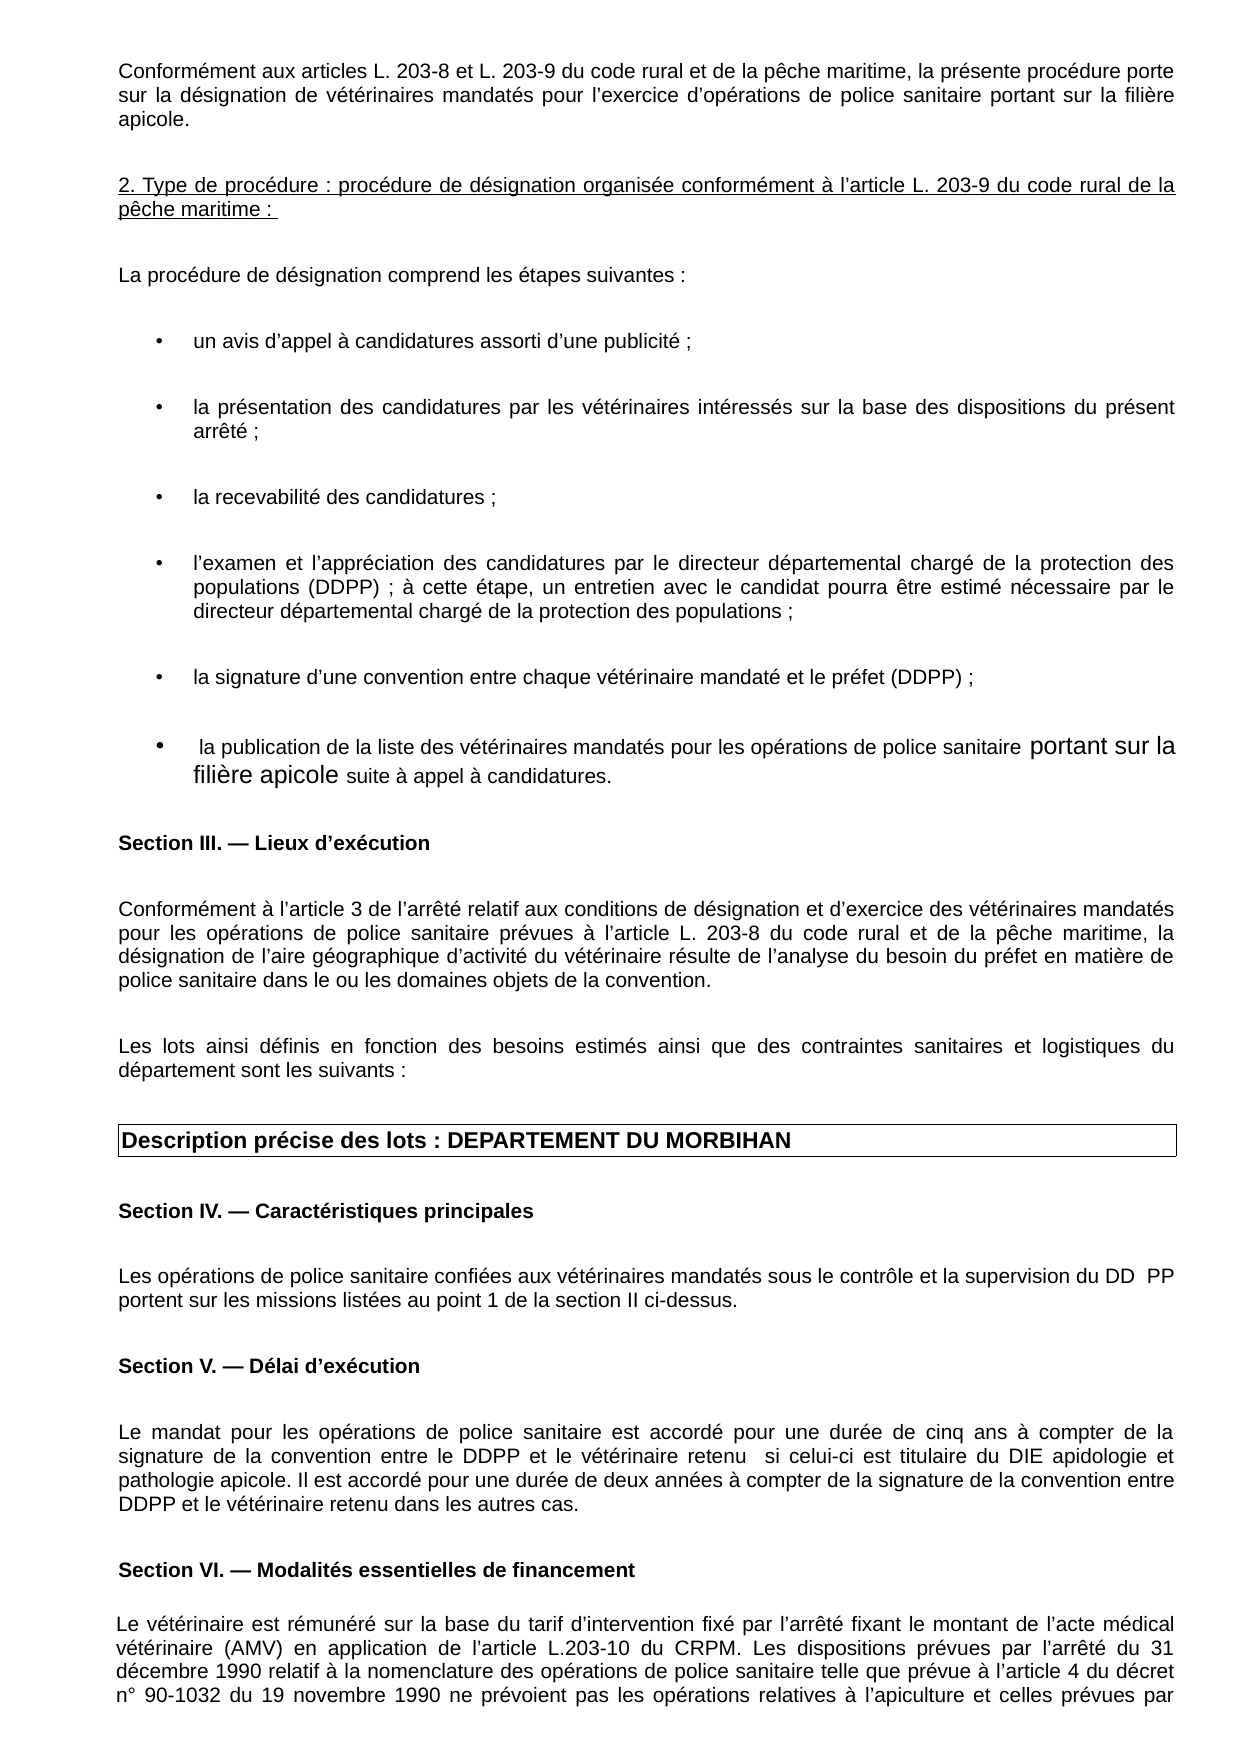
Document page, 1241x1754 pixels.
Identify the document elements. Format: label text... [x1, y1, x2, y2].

text Section V. ― Délai d’exécution [118, 1354, 1176, 1378]
text Les lots ainsi définis en fonction des besoins estimés ainsi que des contraintes sanitaires et logistiques du département sont les suivants : [118, 1034, 1176, 1082]
text Section IV. ― Caractéristiques principales [118, 1198, 1176, 1222]
list la publication de la liste des vétérinaires mandatés pour les opérations de police sanitaire portant sur la filière apicole suite à appel à candidatures. [156, 731, 1176, 788]
text 2. Type de procédure : procédure de désignation organisée conformément à l’article L. 203-9 du code rural de la [118, 173, 1176, 194]
list la présentation des candidatures par les vétérinaires intéressés sur la base des dispositions du présent arrêté ; [156, 395, 1176, 443]
text La procédure de désignation comprend les étapes suivantes : [118, 263, 1176, 287]
text Section VI. ― Modalités essentielles de financement [118, 1558, 1176, 1582]
text Conformément à l’article 3 de l’arrêté relatif aux conditions de désignation et d’exercice des vétérinaires mandatés pour les opérations de police sanitaire prévues à l’article L. 203-8 du code rural et de la pêche maritime, la désignation de l’aire géographique d’activité du vétérinaire résulte de l’analyse du besoin du préfet en matière de police sanitaire dans le ou les domaines objets de la convention. [118, 896, 1176, 992]
text Conformément aux articles L. 203-8 et L. 203-9 du code rural et de la pêche maritime, la présente procédure porte sur la désignation de vétérinaires mandatés pour l’exercice d’opérations de police sanitaire portant sur la filière apicole. [118, 59, 1176, 131]
text Le mandat pour les opérations de police sanitaire est accordé pour une durée de cinq ans à compter de la signature de la convention entre le DDPP et le vétérinaire retenu si celui-ci est titulaire du DIE apidologie et pathologie apicole. Il est accordé pour une durée de deux années à compter de la signature de la convention entre DDPP et le vétérinaire retenu dans les autres cas. [118, 1420, 1176, 1516]
list la recevabilité des candidatures ; [156, 485, 1176, 509]
text Le vétérinaire est rémunéré sur la base du tarif d’intervention fixé par l’arrêté fixant le montant de l’acte médical vétérinaire (AMV) en application de l’article L.203-10 du CRPM. Les dispositions prévues par l’arrêté du 31 décembre 1990 relatif à la nomenclature des opérations de police sanitaire telle que prévue à l’article 4 du décret n° 90-1032 du 19 novembre 1990 ne prévoient pas les opérations relatives à l’apiculture et celles prévues par [116, 1611, 1176, 1707]
list l’examen et l’appréciation des candidatures par le directeur départemental chargé de la protection des populations (DDPP) ; à cette étape, un entretien avec le candidat pourra être estimé nécessaire par le directeur départemental chargé de la protection des populations ; [156, 551, 1176, 623]
text Description précise des lots : DEPARTEMENT DU MORBIHAN [119, 1125, 1176, 1156]
text pêche maritime : [118, 195, 1176, 221]
list la signature d’une convention entre chaque vétérinaire mandaté et le préfet (DDPP) ; [156, 665, 1176, 689]
text Les opérations de police sanitaire confiées aux vétérinaires mandatés sous le contrôle et la supervision du DD PP portent sur les missions listées au point 1 de la section II ci-dessus. [118, 1264, 1176, 1312]
list un avis d’appel à candidatures assorti d’une publicité ; [156, 329, 1176, 353]
text Section III. ― Lieux d’exécution [118, 830, 1176, 854]
